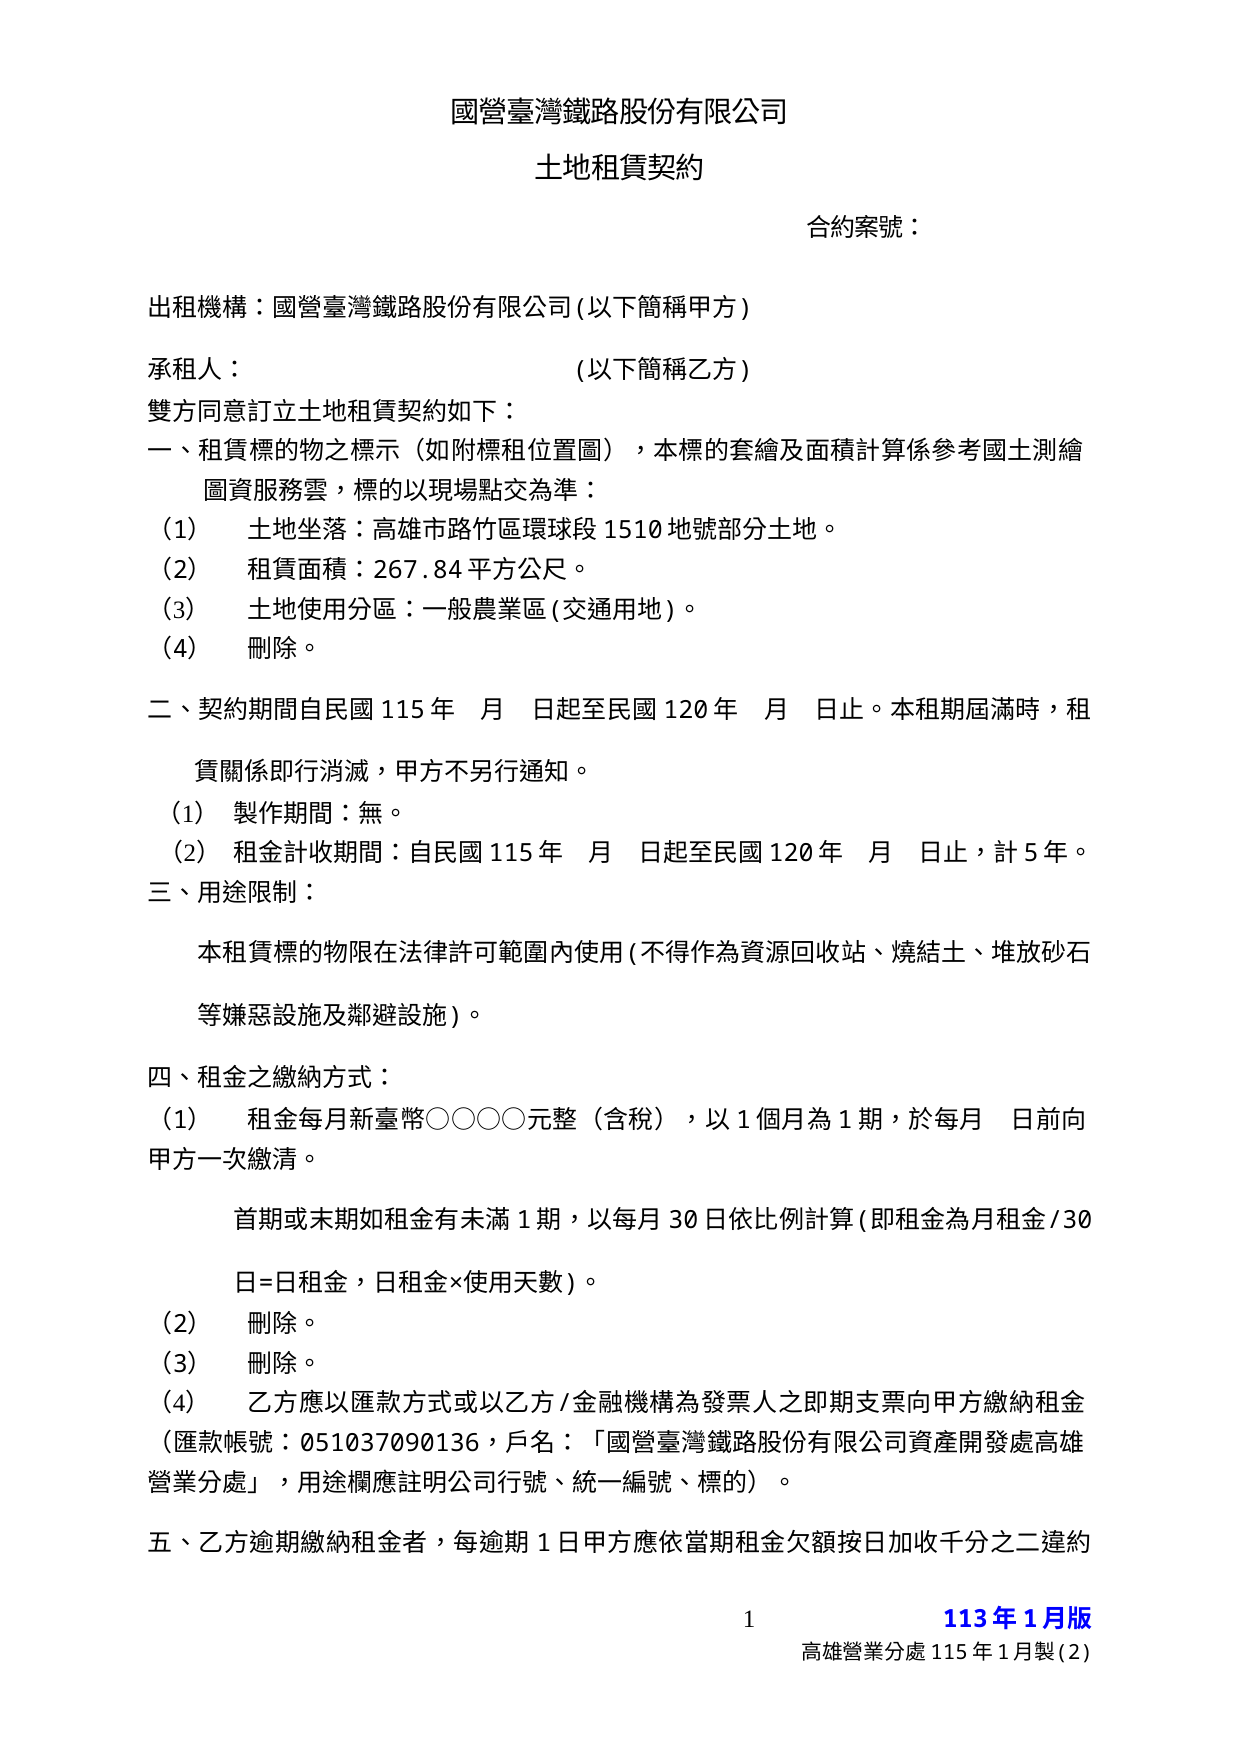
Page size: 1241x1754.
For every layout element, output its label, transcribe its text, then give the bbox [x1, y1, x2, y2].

list 土地使用分區：一般農業區(交通用地)。 [148, 586, 1087, 626]
list 乙方應以匯款方式或以乙方/金融機構為發票人之即期支票向甲方繳納租金（匯款帳號：051037090136，戶名：「國營臺灣鐵路股份有限公司資產開發處高雄營業分處」，用途欄應註明公司行號、統一編號、標的）。 [148, 1380, 1087, 1499]
list 製作期間：無。 [157, 791, 1087, 830]
text 四、租金之繳納方式： [148, 1034, 1092, 1097]
text 出租機構：國營臺灣鐵路股份有限公司(以下簡稱甲方) [148, 263, 1092, 326]
text 二、契約期間自民國115年 月 日起至民國120年 月 日止。本租期屆滿時，租賃關係即行消滅，甲方不另行通知。 [148, 666, 1092, 791]
list 租賃面積：267.84平方公尺。 [148, 547, 1087, 586]
text 本租賃標的物限在法律許可範圍內使用(不得作為資源回收站、燒結土、堆放砂石等嫌惡設施及鄰避設施)。 [198, 909, 1092, 1034]
list 租金每月新臺幣○○○○元整（含稅），以1個月為1期，於每月 日前向甲方一次繳清。 [148, 1097, 1087, 1176]
text 一、租賃標的物之標示（如附標租位置圖），本標的套繪及面積計算係參考國土測繪圖資服務雲，標的以現場點交為準： [148, 428, 1087, 507]
list 刪除。 [148, 1341, 1087, 1380]
list 刪除。 [148, 1301, 1087, 1341]
text 承租人： (以下簡稱乙方) [148, 326, 1092, 388]
text 三、用途限制： [148, 870, 1092, 909]
text 五、乙方逾期繳納租金者，每逾期1日甲方應依當期租金欠額按日加收千分之二違約 [148, 1499, 1092, 1561]
text 土地租賃契約 [147, 149, 1092, 186]
list 租金計收期間：自民國115年 月 日起至民國120年 月 日止，計5年。 [158, 830, 1087, 870]
text 國營臺灣鐵路股份有限公司 [147, 93, 1092, 130]
list 刪除。 [148, 626, 1087, 666]
list 土地坐落：高雄市路竹區環球段1510地號部分土地。 [148, 507, 1087, 547]
text 首期或末期如租金有未滿1期，以每月30日依比例計算(即租金為月租金/30日=日租金，日租金×使用天數)。 [233, 1176, 1092, 1301]
text 雙方同意訂立土地租賃契約如下： [148, 388, 1087, 428]
text 合約案號： [147, 205, 1092, 245]
